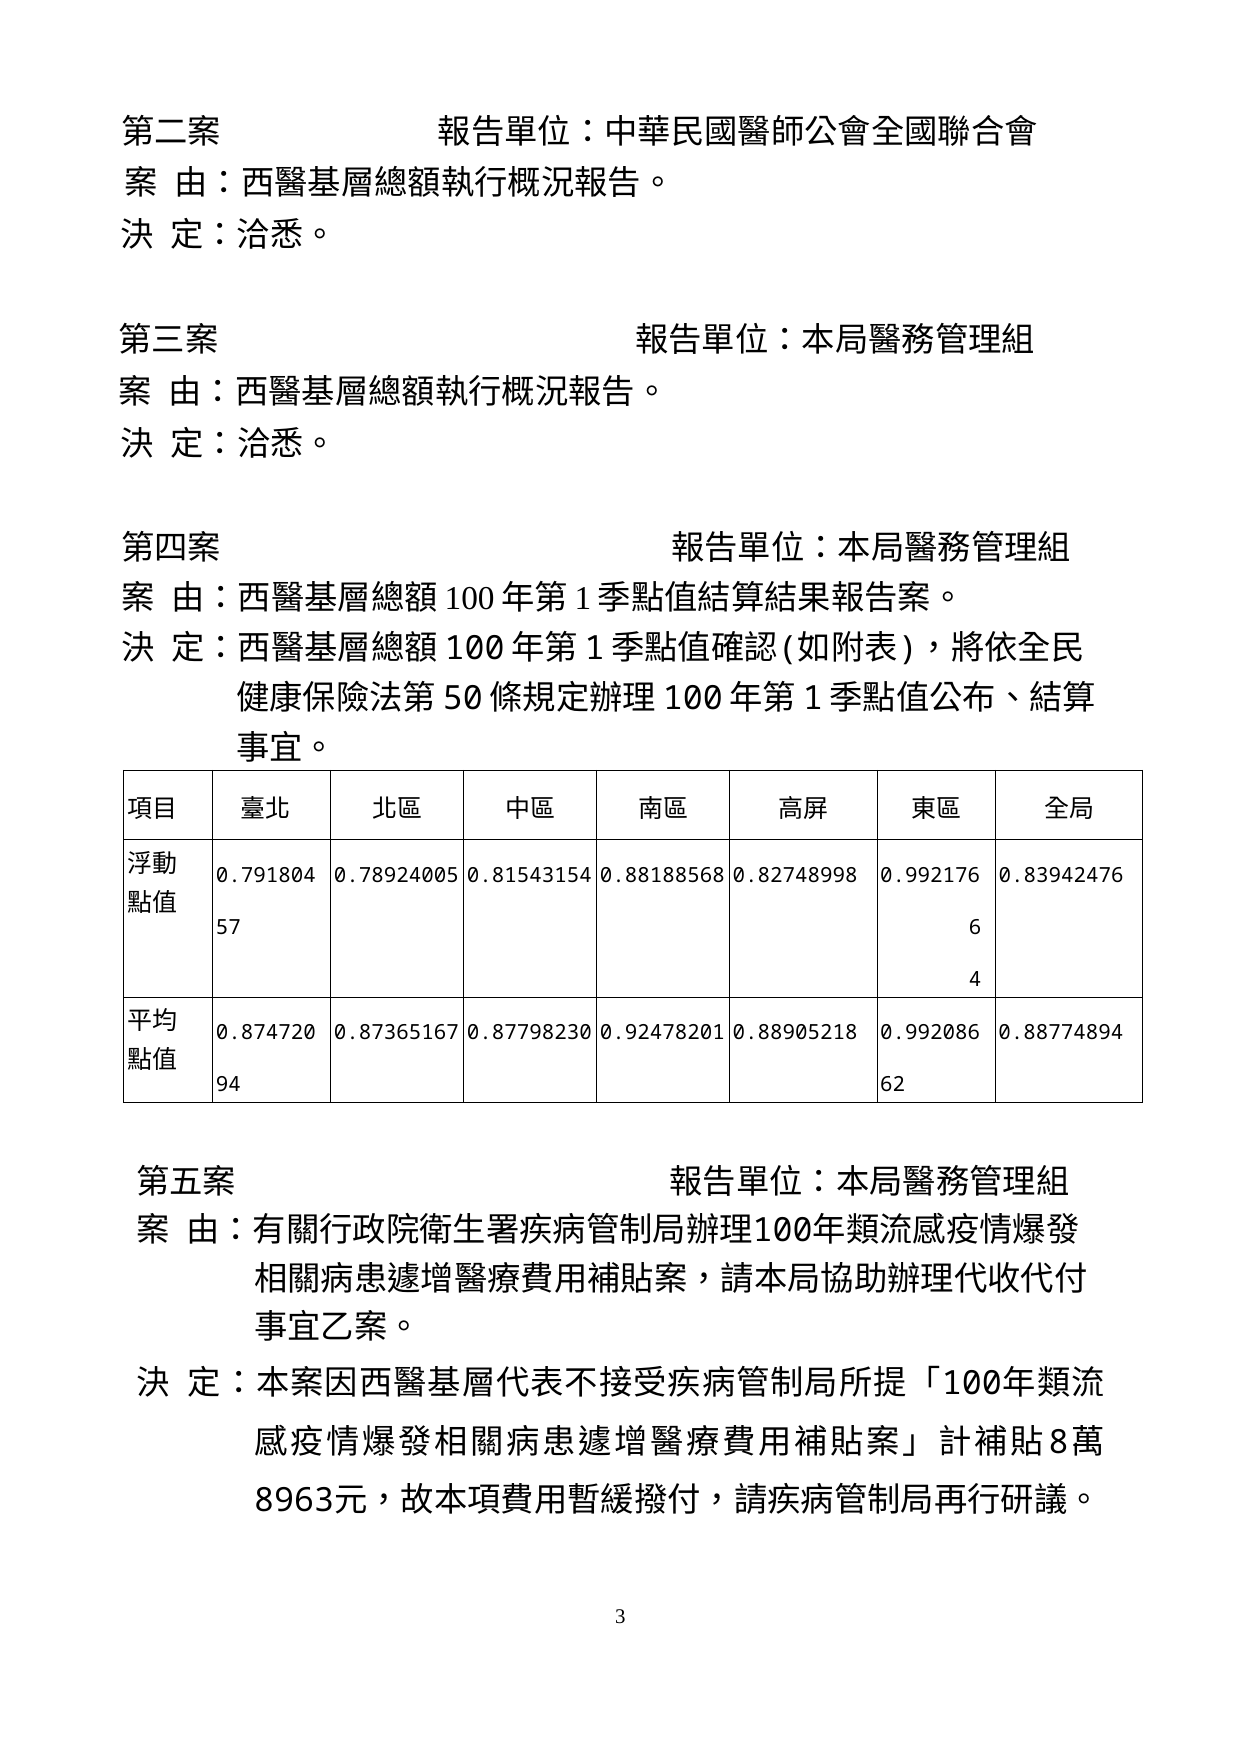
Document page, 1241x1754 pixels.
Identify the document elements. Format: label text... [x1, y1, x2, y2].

table_header 東區 [878, 771, 995, 839]
table_header 臺北 [213, 771, 330, 839]
text 案 由：西醫基層總額100年第1季點值結算結果報告案。 [121, 570, 1104, 620]
text 第三案 報告單位：本局醫務管理組 [118, 309, 1104, 361]
table_header 全局 [996, 771, 1142, 839]
table_cell 0.87798230 [464, 998, 596, 1102]
table_cell 0.92478201 [597, 998, 729, 1102]
text 決 定：本案因西醫基層代表不接受疾病管制局所提「100年類流感疫情爆發相關病患遽增醫療費用補貼案」計補貼8萬8963元，故本項費用暫緩撥付，請疾病管制局再行研議。 [136, 1348, 1104, 1523]
text 第五案 報告單位：本局醫務管理組 [136, 1155, 1104, 1203]
text 案 由：西醫基層總額執行概況報告。 [118, 361, 1104, 413]
text 決 定：洽悉。 [120, 413, 1104, 466]
table_cell 0.81543154 [464, 840, 596, 997]
table_cell 浮動 點值 [124, 840, 212, 997]
text 決 定：西醫基層總額100年第1季點值確認(如附表)，將依全民健康保險法第50條規定辦理100年第1季點值公布、結算事宜。 [121, 620, 1104, 770]
text 第四案 報告單位：本局醫務管理組 [121, 518, 1104, 570]
table_header 北區 [331, 771, 463, 839]
table_cell 0.83942476 [996, 840, 1142, 997]
table_cell 平均 點值 [124, 998, 212, 1102]
text 案 由：西醫基層總額執行概況報告。 [124, 153, 1104, 205]
table_cell 0.88188568 [597, 840, 729, 997]
table_cell 0.88905218 [730, 998, 877, 1102]
text 案 由：有關行政院衛生署疾病管制局辦理100年類流感疫情爆發相關病患遽增醫療費用補貼案，請本局協助辦理代收代付事宜乙案。 [136, 1203, 1104, 1348]
table_cell 0.99217664 [878, 840, 995, 997]
table_cell 0.87472094 [213, 998, 330, 1102]
table_cell 0.88774894 [996, 998, 1142, 1102]
table_cell 0.82748998 [730, 840, 877, 997]
table_cell 0.87365167 [331, 998, 463, 1102]
text 決 定：洽悉。 [120, 205, 1104, 257]
table_header 項目 [124, 771, 212, 839]
table_header 南區 [597, 771, 729, 839]
text 第二案 報告單位：中華民國醫師公會全國聯合會 [121, 103, 1104, 153]
table_cell 0.78924005 [331, 840, 463, 997]
table_cell 0.99208662 [878, 998, 995, 1102]
table_cell 0.79180457 [213, 840, 330, 997]
table_header 高屏 [730, 771, 877, 839]
table_header 中區 [464, 771, 596, 839]
